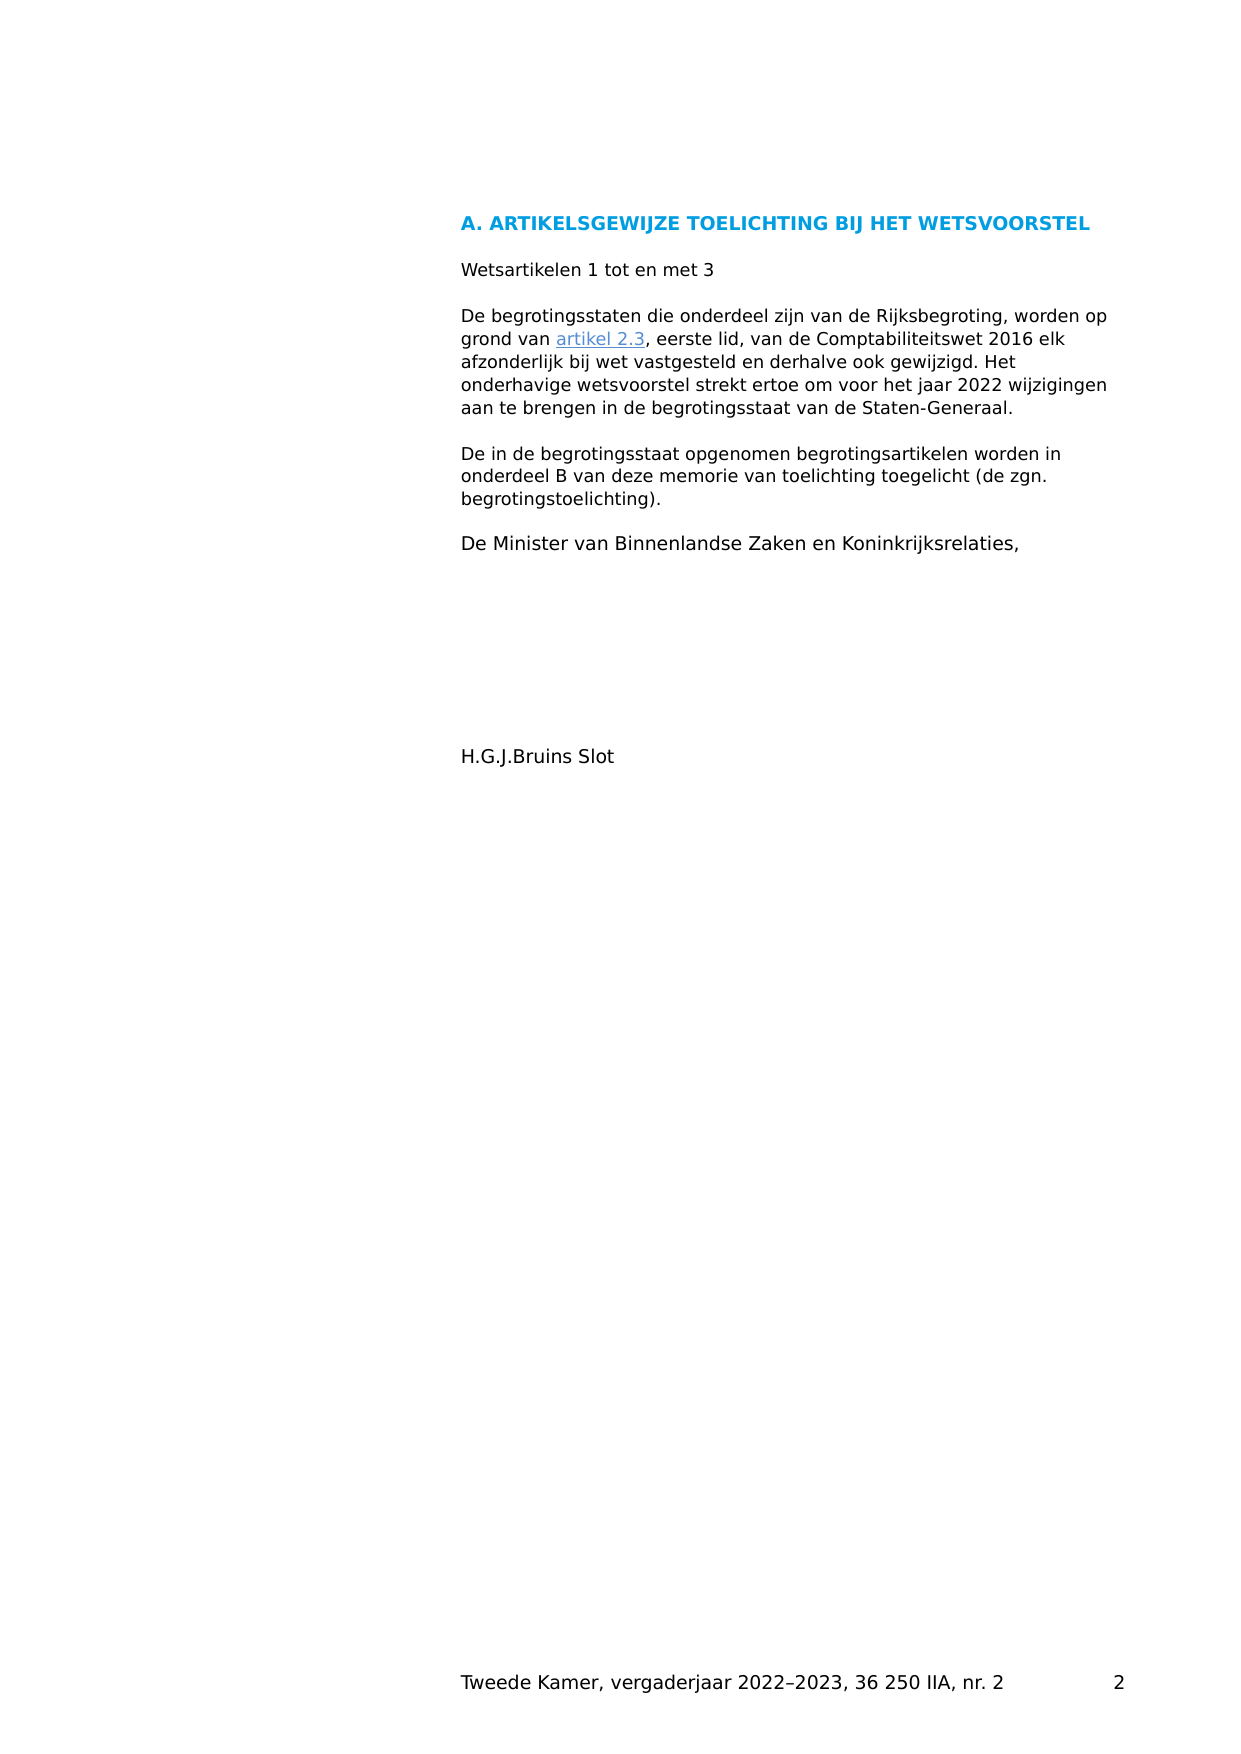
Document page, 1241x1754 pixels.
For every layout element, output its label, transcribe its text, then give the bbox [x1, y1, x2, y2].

text Wetsartikelen 1 tot en met 3 [461, 258, 1125, 281]
title A. ARTIKELSGEWIJZE TOELICHTING BIJ HET WETSVOORSTEL [461, 213, 1125, 235]
text De begrotingsstaten die onderdeel zijn van de Rijksbegroting, worden op grond van artikel 2.3, eerste lid, van de Comptabiliteitswet 2016 elk afzonderlijk bij wet vastgesteld en derhalve ook gewijzigd. Het onderhavige wetsvoorstel strekt ertoe om voor het jaar 2022 wijzigingen aan te brengen in de begrotingsstaat van de Staten-Generaal. [461, 304, 1125, 419]
text De in de begrotingsstaat opgenomen begrotingsartikelen worden in onderdeel B van deze memorie van toelichting toegelicht (de zgn. begrotingstoelichting). [461, 442, 1125, 510]
text De Minister van Binnenlandse Zaken en Koninkrijksrelaties, [461, 533, 1125, 555]
text H.G.J.Bruins Slot [461, 746, 1125, 768]
